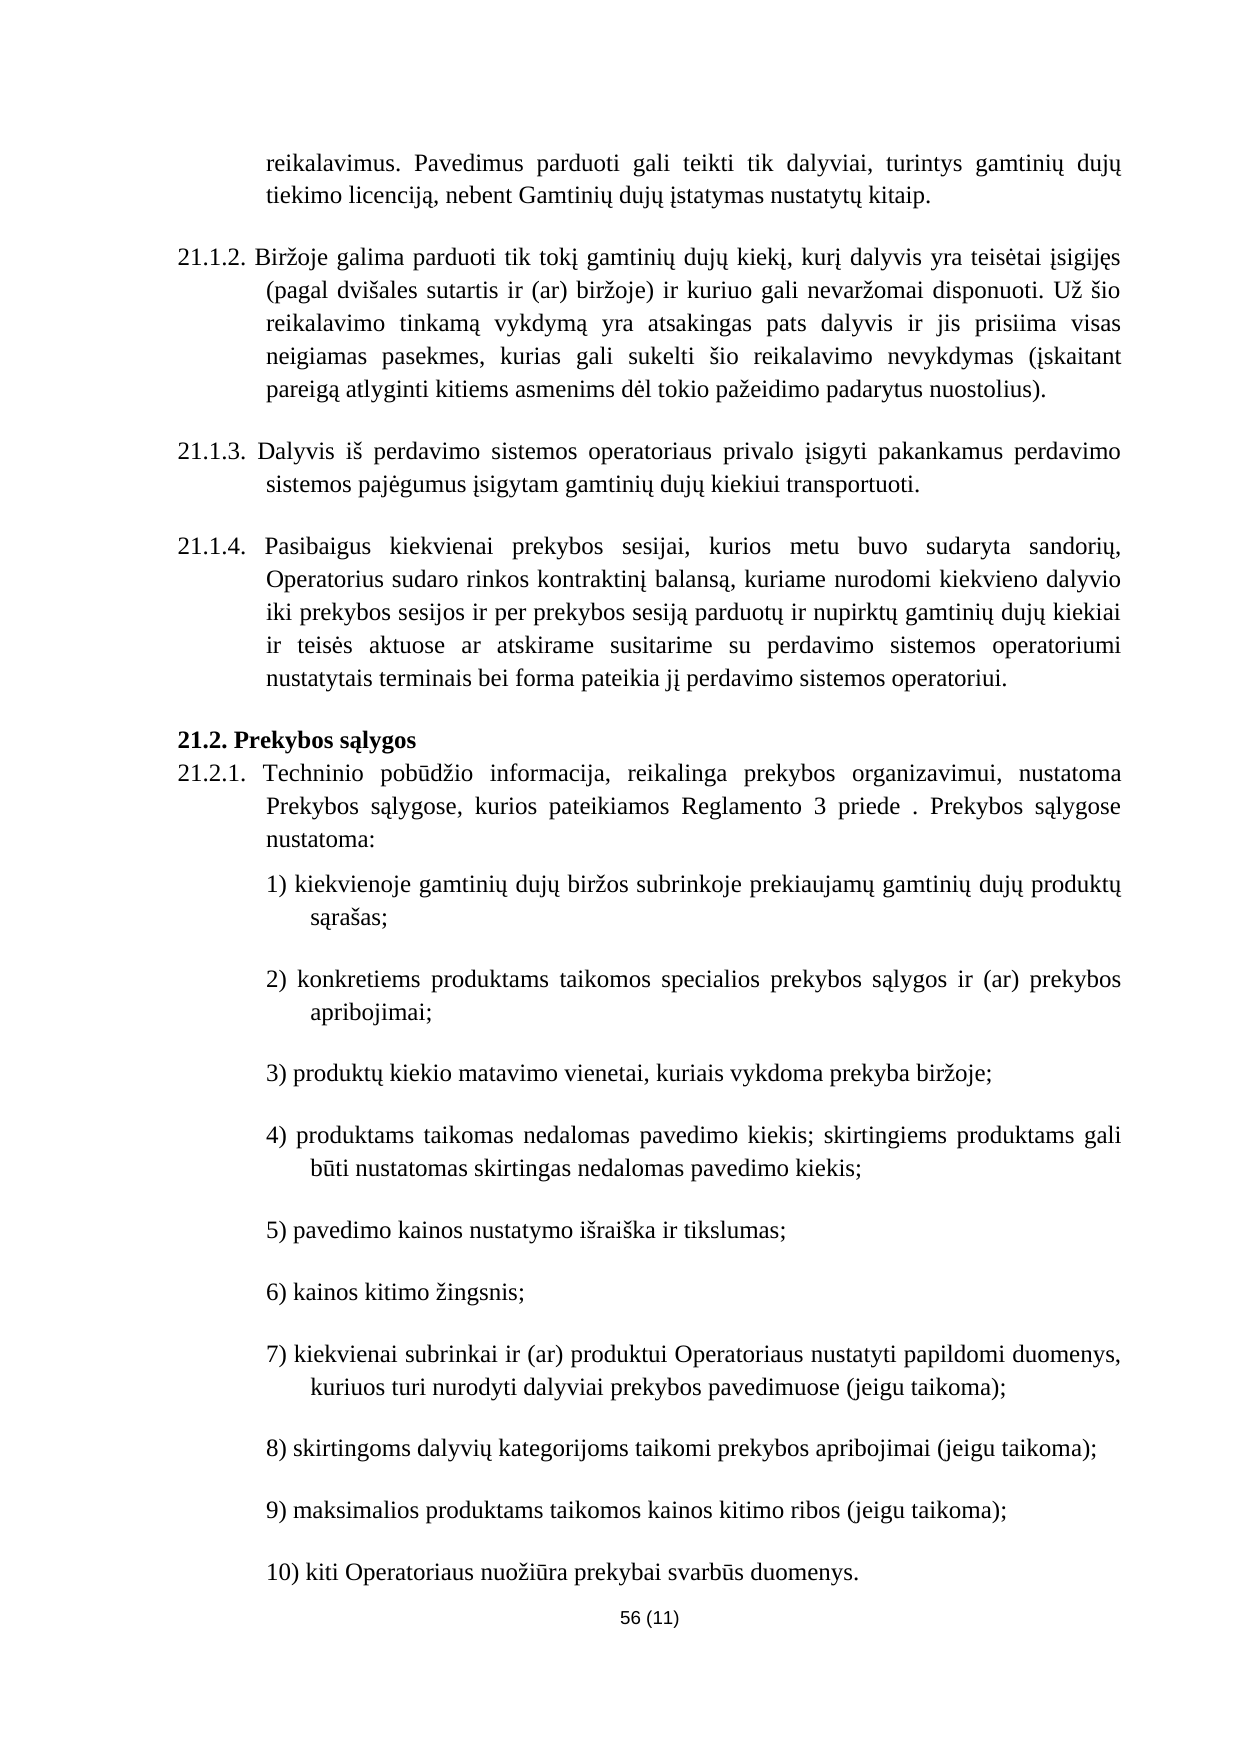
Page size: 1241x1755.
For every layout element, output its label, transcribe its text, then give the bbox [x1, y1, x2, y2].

text 21.2.1. Techninio pobūdžio informacija, reikalinga prekybos organizavimui, nustatoma Prekybos sąlygose, kurios pateikiamos Reglamento 3 priede . Prekybos sąlygose nustatoma: [177, 758, 1122, 853]
text 10) kiti Operatoriaus nuožiūra prekybai svarbūs duomenys. [266, 1557, 1122, 1586]
text 21.1.3. Dalyvis iš perdavimo sistemos operatoriaus privalo įsigyti pakankamus perdavimo sistemos pajėgumus įsigytam gamtinių dujų kiekiui transportuoti. [177, 436, 1122, 498]
text 21.1.2. Biržoje galima parduoti tik tokį gamtinių dujų kiekį, kurį dalyvis yra teisėtai įsigijęs (pagal dvišales sutartis ir (ar) biržoje) ir kuriuo gali nevaržomai disponuoti. Už šio reikalavimo tinkamą vykdymą yra atsakingas pats dalyvis ir jis prisiima visas neigiamas pasekmes, kurias gali sukelti šio reikalavimo nevykdymas (įskaitant pareigą atlyginti kitiems asmenims dėl tokio pažeidimo padarytus nuostolius). [177, 242, 1122, 403]
text 21.1.4. Pasibaigus kiekvienai prekybos sesijai, kurios metu buvo sudaryta sandorių, Operatorius sudaro rinkos kontraktinį balansą, kuriame nurodomi kiekvieno dalyvio iki prekybos sesijos ir per prekybos sesiją parduotų ir nupirktų gamtinių dujų kiekiai ir teisės aktuose ar atskirame susitarime su perdavimo sistemos operatoriumi nustatytais terminais bei forma pateikia jį perdavimo sistemos operatoriui. [177, 531, 1122, 692]
text 7) kiekvienai subrinkai ir (ar) produktui Operatoriaus nustatyti papildomi duomenys, kuriuos turi nurodyti dalyviai prekybos pavedimuose (jeigu taikoma); [266, 1339, 1122, 1400]
text 1) kiekvienoje gamtinių dujų biržos subrinkoje prekiaujamų gamtinių dujų produktų sąrašas; [266, 869, 1122, 931]
text 3) produktų kiekio matavimo vienetai, kuriais vykdoma prekyba biržoje; [266, 1058, 1122, 1087]
text 21.2. Prekybos sąlygos [177, 725, 1122, 754]
text 6) kainos kitimo žingsnis; [266, 1277, 1122, 1306]
text 9) maksimalios produktams taikomos kainos kitimo ribos (jeigu taikoma); [266, 1495, 1122, 1524]
text 2) konkretiems produktams taikomos specialios prekybos sąlygos ir (ar) prekybos apribojimai; [266, 964, 1122, 1026]
text 5) pavedimo kainos nustatymo išraiška ir tikslumas; [266, 1215, 1122, 1244]
text reikalavimus. Pavedimus parduoti gali teikti tik dalyviai, turintys gamtinių dujų tiekimo licenciją, nebent Gamtinių dujų įstatymas nustatytų kitaip. [177, 148, 1122, 209]
text 4) produktams taikomas nedalomas pavedimo kiekis; skirtingiems produktams gali būti nustatomas skirtingas nedalomas pavedimo kiekis; [266, 1120, 1122, 1182]
text 8) skirtingoms dalyvių kategorijoms taikomi prekybos apribojimai (jeigu taikoma); [266, 1433, 1122, 1462]
